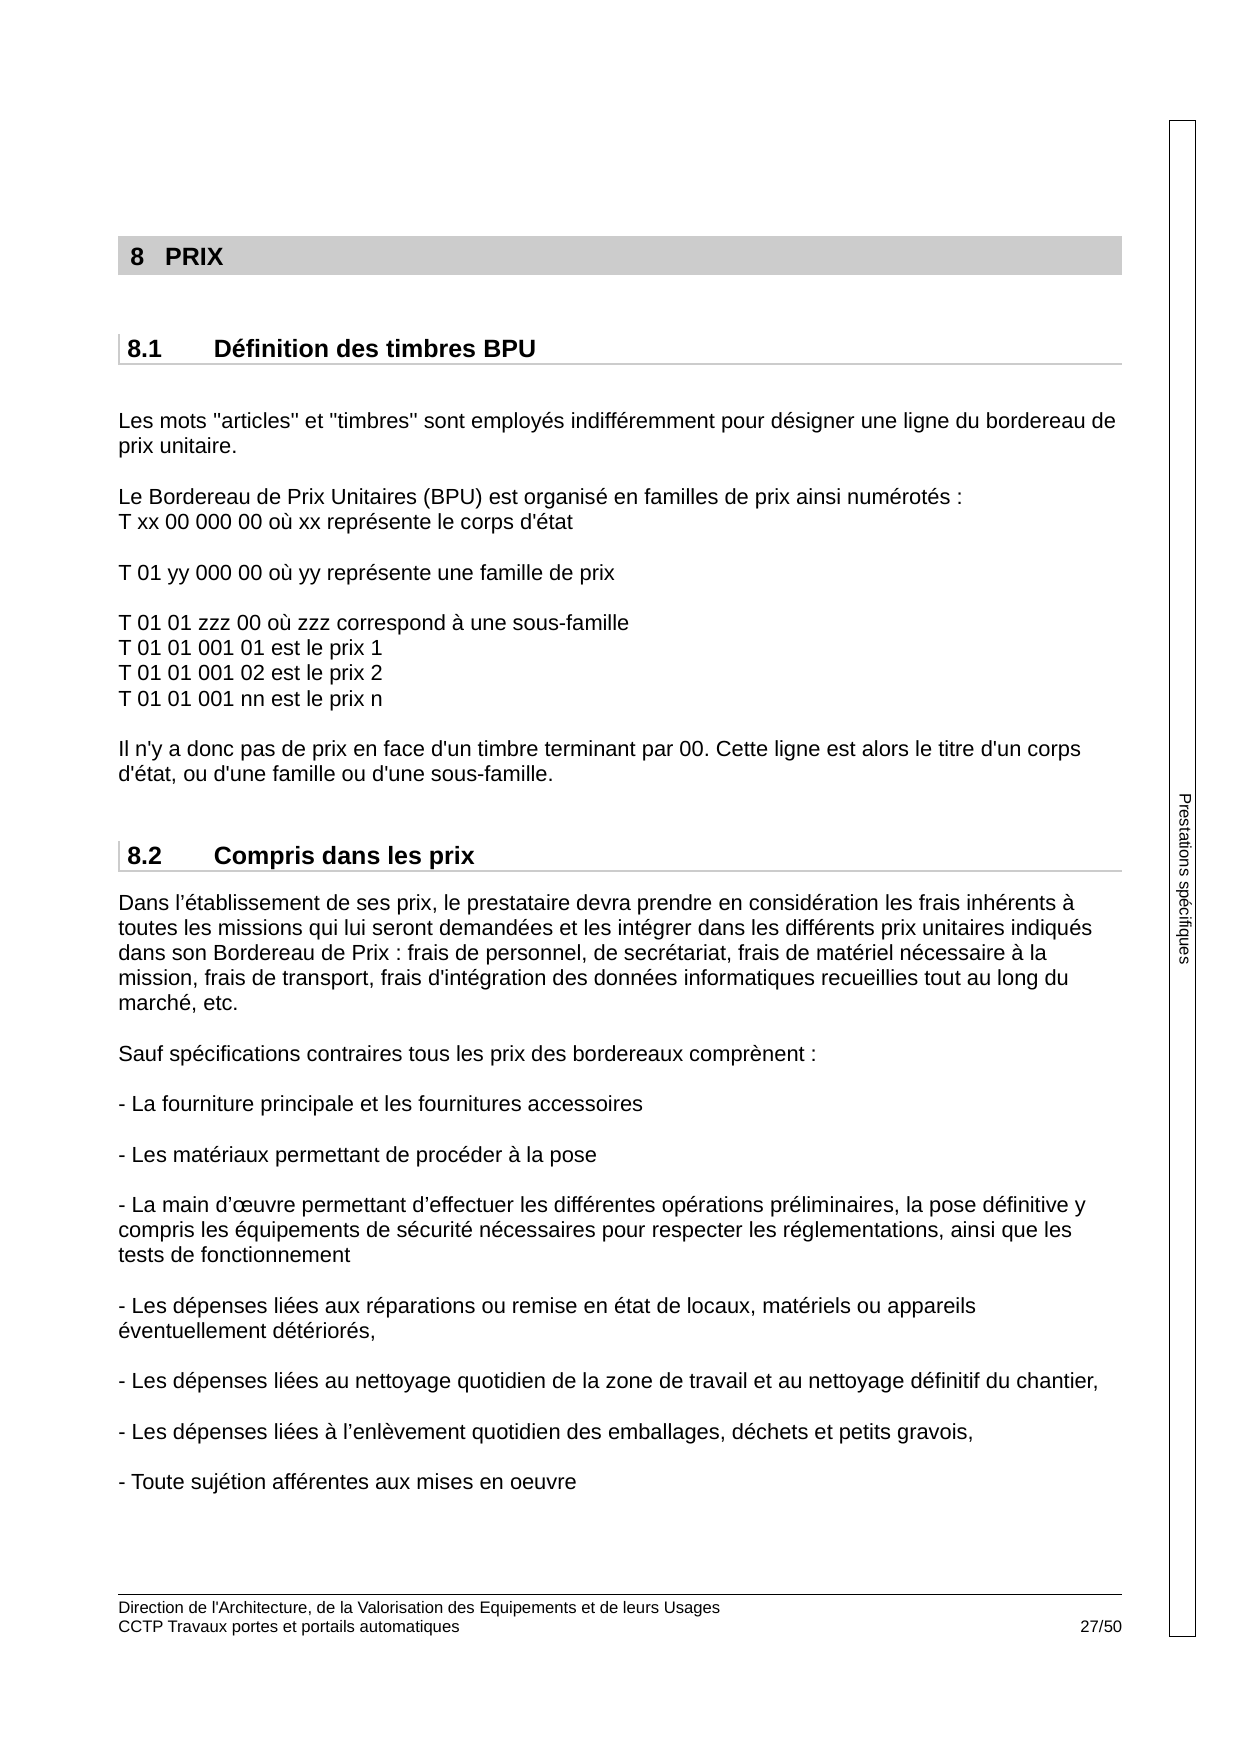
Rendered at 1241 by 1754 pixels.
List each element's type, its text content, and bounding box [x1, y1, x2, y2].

text - La main d’œuvre permettant d’effectuer les différentes opérations préliminaires, la pose définitive y compris les équipements de sécurité nécessaires pour respecter les réglementations, ainsi que les tests de fonctionnement [118, 1192, 1122, 1268]
subtitle PRIX [120, 239, 1120, 273]
subtitle Compris dans les prix [120, 841, 1122, 870]
text - Les dépenses liées à l’enlèvement quotidien des emballages, déchets et petits gravois, [118, 1419, 1122, 1444]
text T 01 01 001 01 est le prix 1 [118, 635, 1122, 660]
text - Les matériaux permettant de procéder à la pose [118, 1142, 1122, 1167]
text - La fourniture principale et les fournitures accessoires [118, 1091, 1122, 1116]
text Sauf spécifications contraires tous les prix des bordereaux comprènent : [118, 1041, 1122, 1066]
text Il n'y a donc pas de prix en face d'un timbre terminant par 00. Cette ligne est alors le titre d'un corps d'état, ou d'une famille ou d'une sous-famille. [118, 736, 1122, 786]
text Dans l’établissement de ses prix, le prestataire devra prendre en considération les frais inhérents à toutes les missions qui lui seront demandées et les intégrer dans les différents prix unitaires indiqués dans son Bordereau de Prix : frais de personnel, de secrétariat, frais de matériel nécessaire à la mission, frais de transport, frais d'intégration des données informatiques recueillies tout au long du marché, etc. [118, 889, 1122, 1016]
text T 01 yy 000 00 où yy représente une famille de prix [118, 559, 1122, 584]
text T 01 01 zzz 00 où zzz correspond à une sous-famille [118, 610, 1122, 635]
text Le Bordereau de Prix Unitaires (BPU) est organisé en familles de prix ainsi numérotés : [118, 484, 1122, 509]
text - Les dépenses liées aux réparations ou remise en état de locaux, matériels ou appareils éventuellement détériorés, [118, 1293, 1122, 1343]
text - Toute sujétion afférentes aux mises en oeuvre [118, 1469, 1122, 1494]
text T xx 00 000 00 où xx représente le corps d'état [118, 509, 1122, 534]
text T 01 01 001 nn est le prix n [118, 685, 1122, 711]
text T 01 01 001 02 est le prix 2 [118, 660, 1122, 685]
text Les mots ''articles'' et ''timbres'' sont employés indifféremment pour désigner une ligne du bordereau de prix unitaire. [118, 408, 1122, 458]
text - Les dépenses liées au nettoyage quotidien de la zone de travail et au nettoyage définitif du chantier, [118, 1368, 1122, 1394]
subtitle Définition des timbres BPU [120, 334, 1122, 363]
